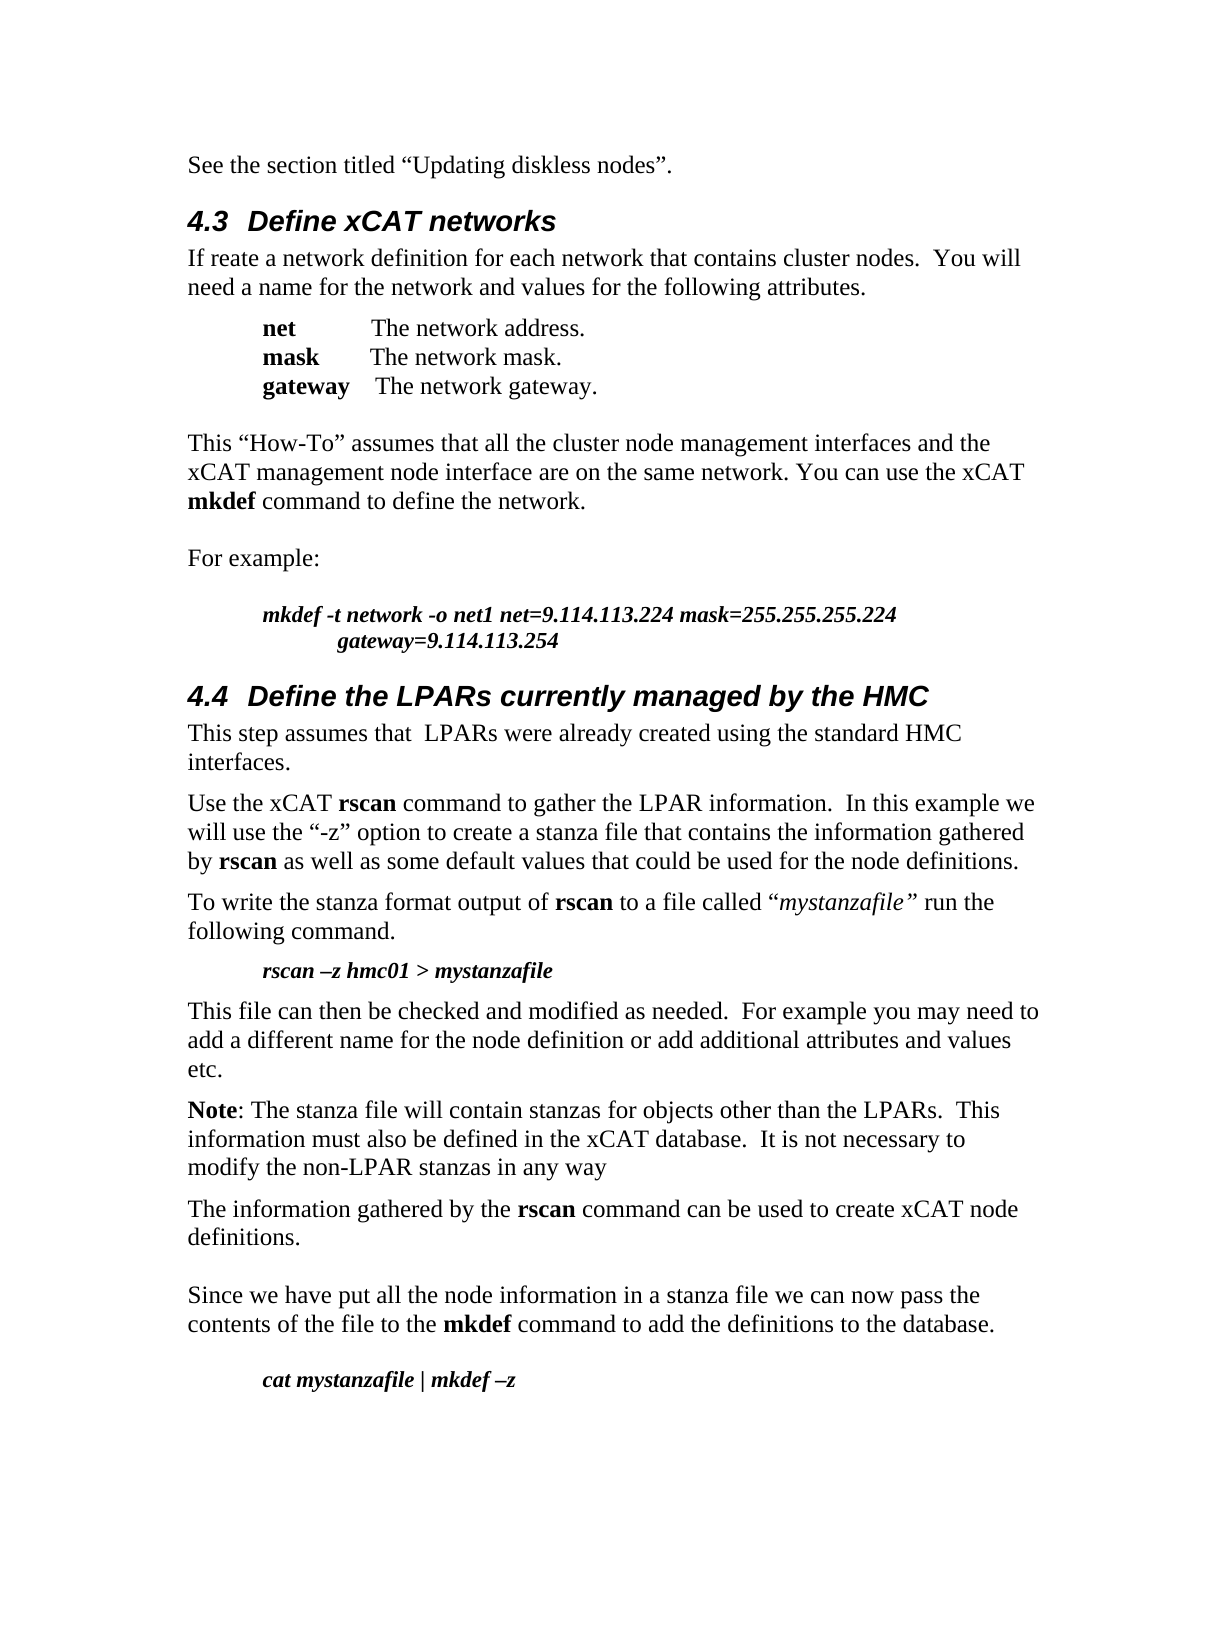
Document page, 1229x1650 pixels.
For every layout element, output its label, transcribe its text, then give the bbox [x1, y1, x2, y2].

text mkdef -t network -o net1 net=9.114.113.224 mask=255.255.255.224 gateway=9.114.113.254 [187, 601, 1041, 654]
subtitle Define the LPARs currently managed by the HMC [187, 679, 1041, 712]
list Use the xCAT rscan command to gather the LPAR information. In this example we will use the “-z” option to create a stanza file that contains the information gathered by rscan as well as some default values that could be used for the node definitions. [187, 788, 1041, 875]
list To write the stanza format output of rscan to a file called “mystanzafile” run the following command. [187, 887, 1041, 945]
text mask The network mask. [187, 342, 1041, 371]
list Note: The stanza file will contain stanzas for objects other than the LPARs. This information must also be defined in the xCAT database. It is not necessary to modify the non-LPAR stanzas in any way [187, 1095, 1041, 1181]
list This step assumes that LPARs were already created using the standard HMC interfaces. [187, 718, 1041, 776]
list This file can then be checked and modified as needed. For example you may need to add a different name for the node definition or add additional attributes and values etc. [187, 996, 1041, 1082]
text See the section titled “Updating diskless nodes”. [187, 150, 1041, 179]
list cat mystanzafile | mkdef –z [150, 1366, 1041, 1392]
text This “How-To” assumes that all the cluster node management interfaces and the xCAT management node interface are on the same network. You can use the xCAT mkdef command to define the network. [187, 428, 1041, 515]
list The information gathered by the rscan command can be used to create xCAT node definitions. [150, 1194, 1041, 1251]
text For example: [187, 543, 1041, 572]
text net The network address. [187, 313, 1041, 342]
list Since we have put all the node information in a stanza file we can now pass the contents of the file to the mkdef command to add the definitions to the database. [150, 1280, 1041, 1337]
text gateway The network gateway. [187, 371, 1041, 400]
subtitle Define xCAT networks [187, 204, 1041, 237]
text If reate a network definition for each network that contains cluster nodes. You will need a name for the network and values for the following attributes. [187, 243, 1041, 301]
list rscan –z hmc01 > mystanzafile [187, 957, 1041, 984]
